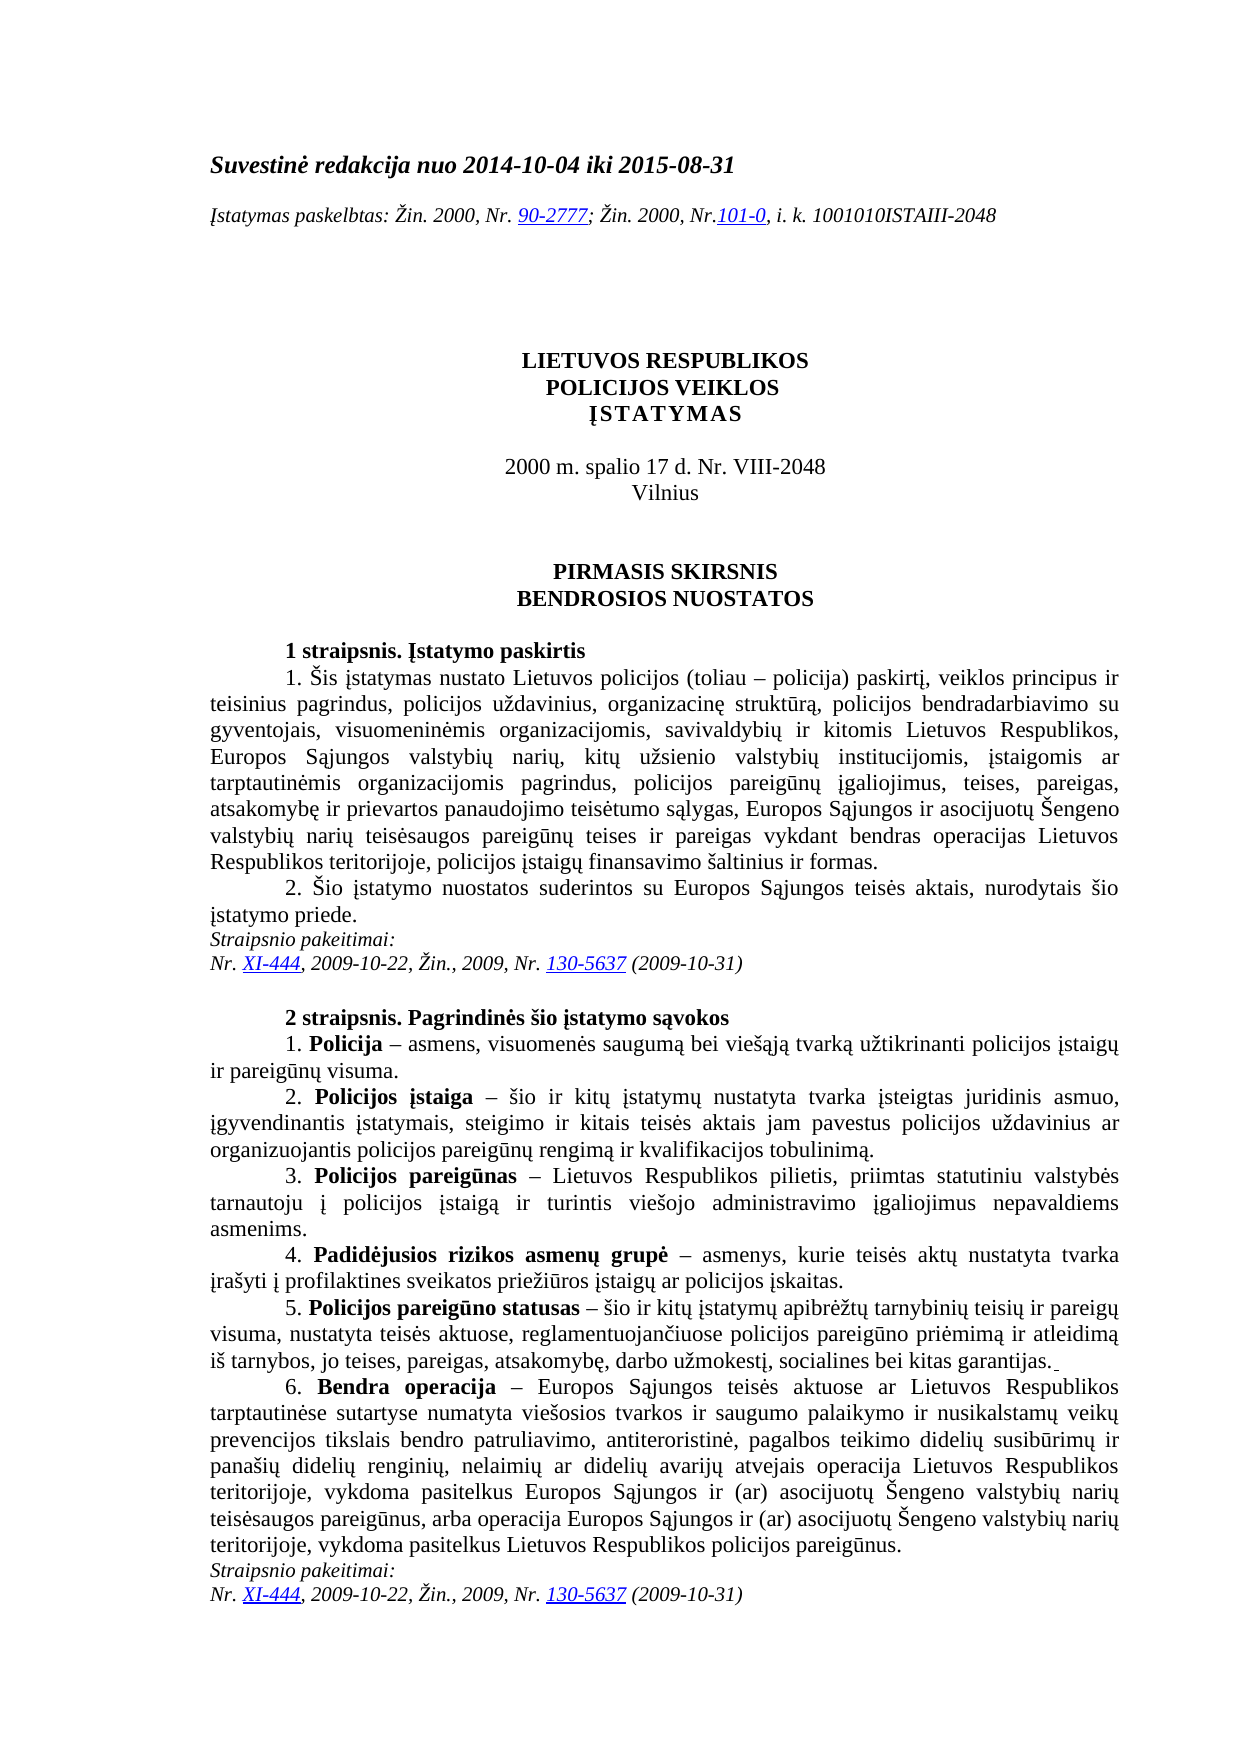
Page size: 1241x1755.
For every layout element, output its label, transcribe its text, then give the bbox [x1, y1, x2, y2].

text POLICIJOS VEIKLOS [210, 374, 1120, 400]
text Straipsnio pakeitimai: [210, 1557, 1120, 1582]
text Įstatymas paskelbtas: Žin. 2000, Nr. 90-2777; Žin. 2000, Nr.101-0, i. k. 1001010ISTAIII-2048 [210, 203, 1120, 227]
text 2. Šio įstatymo nuostatos suderintos su Europos Sąjungos teisės aktais, nurodytais šio įstatymo priede. [210, 874, 1120, 927]
text 6. Bendra operacija – Europos Sąjungos teisės aktuose ar Lietuvos Respublikos tarptautinėse sutartyse numatyta viešosios tvarkos ir saugumo palaikymo ir nusikalstamų veikų prevencijos tikslais bendro patruliavimo, antiteroristinė, pagalbos teikimo didelių susibūrimų ir panašių didelių renginių, nelaimių ar didelių avarijų atvejais operacija Lietuvos Respublikos teritorijoje, vykdoma pasitelkus Europos Sąjungos ir (ar) asocijuotų Šengeno valstybių narių teisėsaugos pareigūnus, arba operacija Europos Sąjungos ir (ar) asocijuotų Šengeno valstybių narių teritorijoje, vykdoma pasitelkus Lietuvos Respublikos policijos pareigūnus. [210, 1373, 1120, 1557]
text 1. Policija – asmens, visuomenės saugumą bei viešąją tvarką užtikrinanti policijos įstaigų ir pareigūnų visuma. [210, 1030, 1120, 1083]
text 2. Policijos įstaiga – šio ir kitų įstatymų nustatyta tvarka įsteigtas juridinis asmuo, įgyvendinantis įstatymais, steigimo ir kitais teisės aktais jam pavestus policijos uždavinius ar organizuojantis policijos pareigūnų rengimą ir kvalifikacijos tobulinimą. [210, 1083, 1120, 1162]
text 2000 m. spalio 17 d. Nr. VIII-2048 Vilnius [210, 453, 1120, 506]
text 3. Policijos pareigūnas – Lietuvos Respublikos pilietis, priimtas statutiniu valstybės tarnautoju į policijos įstaigą ir turintis viešojo administravimo įgaliojimus nepavaldiems asmenims. [210, 1162, 1120, 1241]
text 4. Padidėjusios rizikos asmenų grupė – asmenys, kurie teisės aktų nustatyta tvarka įrašyti į profilaktines sveikatos priežiūros įstaigų ar policijos įskaitas. [210, 1241, 1120, 1294]
text 5. Policijos pareigūno statusas – šio ir kitų įstatymų apibrėžtų tarnybinių teisių ir pareigų visuma, nustatyta teisės aktuose, reglamentuojančiuose policijos pareigūno priėmimą ir atleidimą iš tarnybos, jo teises, pareigas, atsakomybę, darbo užmokestį, socialines bei kitas garantijas. [210, 1294, 1120, 1373]
text 2 straipsnis. Pagrindinės šio įstatymo sąvokos [210, 1004, 1120, 1030]
text BENDROSIOS NUOSTATOS [210, 584, 1120, 611]
text LIETUVOS RESPUBLIKOS [210, 347, 1120, 374]
text Nr. XI-444, 2009-10-22, Žin., 2009, Nr. 130-5637 (2009-10-31) [210, 1582, 1120, 1606]
text Suvestinė redakcija nuo 2014-10-04 iki 2015-08-31 [210, 150, 1120, 179]
text 1 straipsnis. Įstatymo paskirtis [210, 637, 1120, 664]
text ĮSTATYMAS [210, 400, 1120, 426]
text Nr. XI-444, 2009-10-22, Žin., 2009, Nr. 130-5637 (2009-10-31) [210, 951, 1120, 975]
text 1. Šis įstatymas nustato Lietuvos policijos (toliau – policija) paskirtį, veiklos principus ir teisinius pagrindus, policijos uždavinius, organizacinę struktūrą, policijos bendradarbiavimo su gyventojais, visuomeninėmis organizacijomis, savivaldybių ir kitomis Lietuvos Respublikos, Europos Sąjungos valstybių narių, kitų užsienio valstybių institucijomis, įstaigomis ar tarptautinėmis organizacijomis pagrindus, policijos pareigūnų įgaliojimus, teises, pareigas, atsakomybę ir prievartos panaudojimo teisėtumo sąlygas, Europos Sąjungos ir asocijuotų Šengeno valstybių narių teisėsaugos pareigūnų teises ir pareigas vykdant bendras operacijas Lietuvos Respublikos teritorijoje, policijos įstaigų finansavimo šaltinius ir formas. [210, 664, 1120, 874]
text Straipsnio pakeitimai: [210, 927, 1120, 951]
text PIRMASIS SKIRSNIS [210, 558, 1120, 584]
